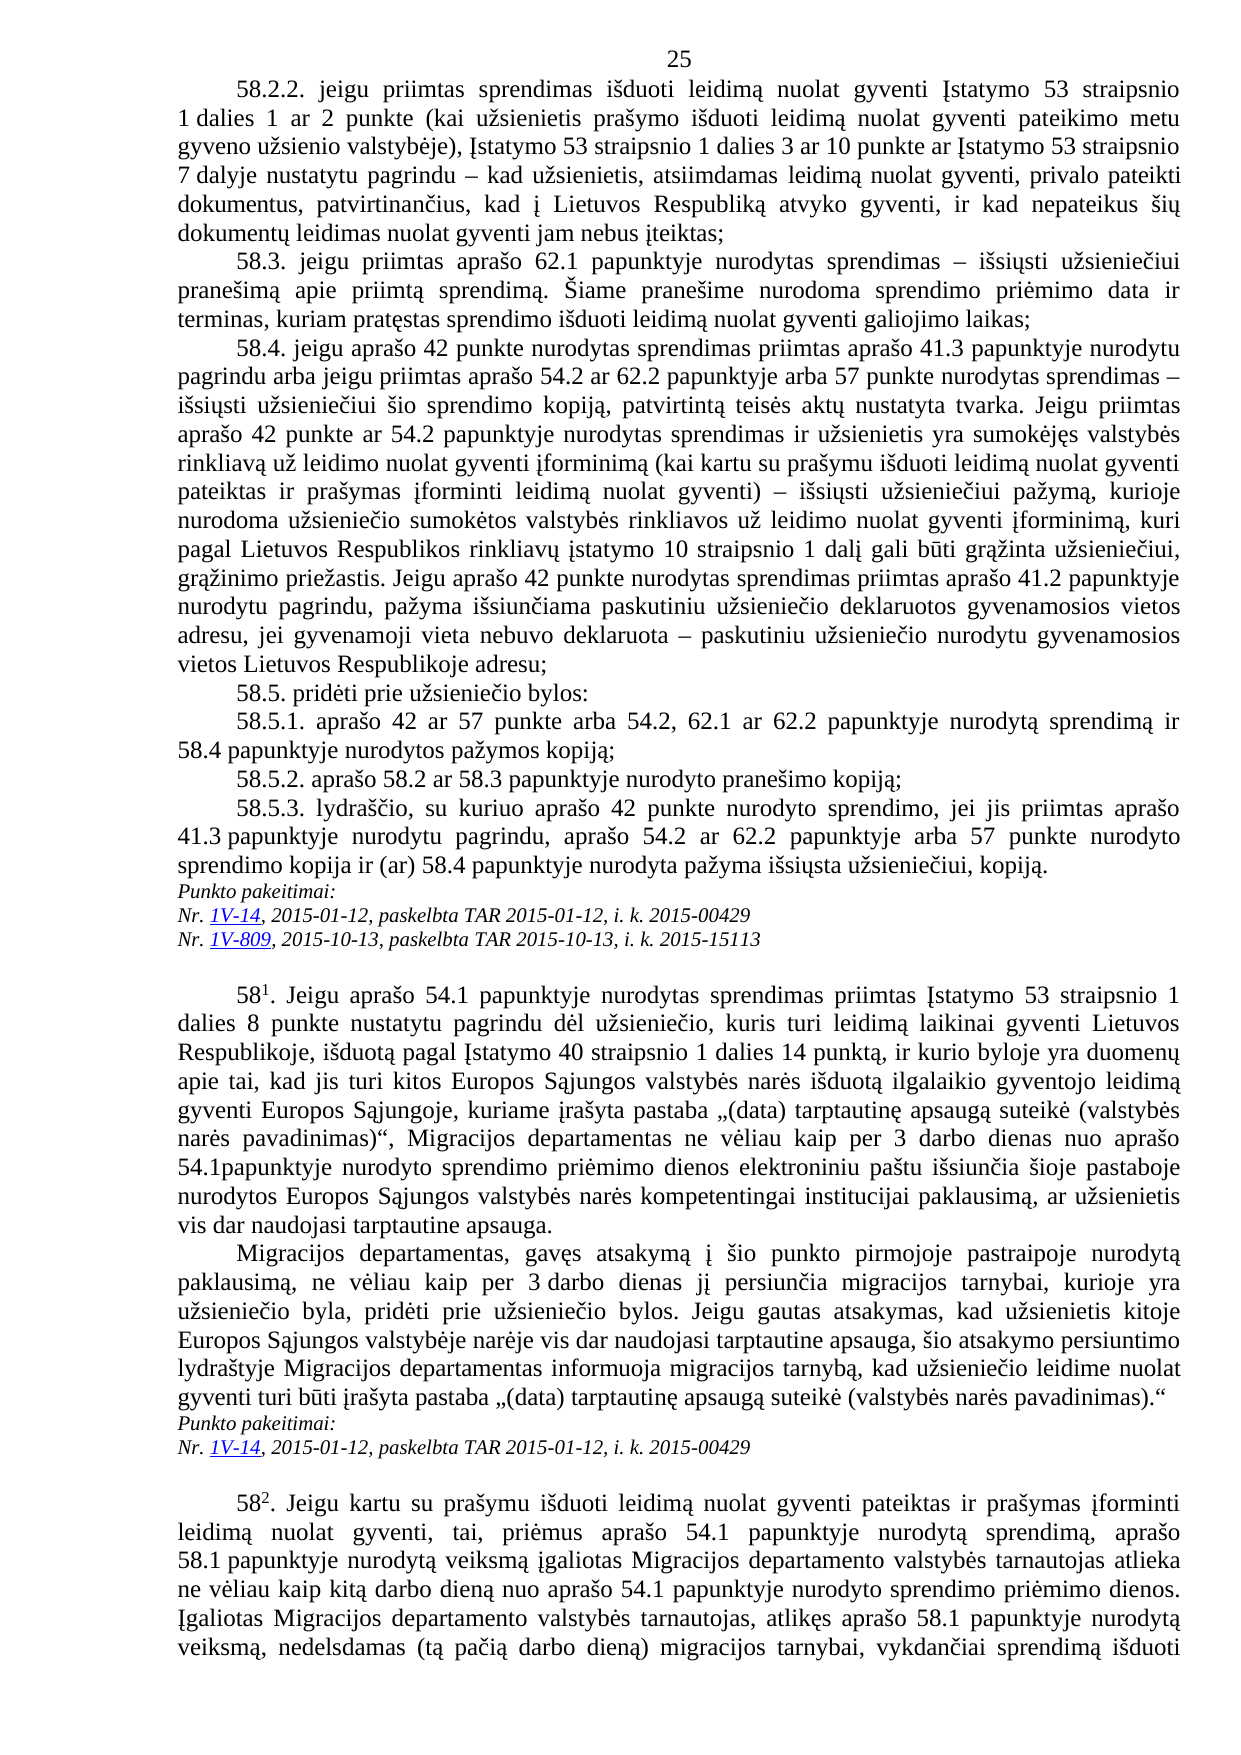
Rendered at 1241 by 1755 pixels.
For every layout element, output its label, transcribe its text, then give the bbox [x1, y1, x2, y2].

text Punkto pakeitimai: [177, 879, 1181, 903]
text 581. Jeigu aprašo 54.1 papunktyje nurodytas sprendimas priimtas Įstatymo 53 straipsnio 1 dalies 8 punkte nustatytu pagrindu dėl užsieniečio, kuris turi leidimą laikinai gyventi Lietuvos Respublikoje, išduotą pagal Įstatymo 40 straipsnio 1 dalies 14 punktą, ir kurio byloje yra duomenų apie tai, kad jis turi kitos Europos Sąjungos valstybės narės išduotą ilgalaikio gyventojo leidimą gyventi Europos Sąjungoje, kuriame įrašyta pastaba „(data) tarptautinę apsaugą suteikė (valstybės narės pavadinimas)“, Migracijos departamentas ne vėliau kaip per 3 darbo dienas nuo aprašo 54.1papunktyje nurodyto sprendimo priėmimo dienos elektroniniu paštu išsiunčia šioje pastaboje nurodytos Europos Sąjungos valstybės narės kompetentingai institucijai paklausimą, ar užsienietis vis dar naudojasi tarptautine apsauga. [177, 980, 1181, 1238]
text Punkto pakeitimai: [177, 1411, 1181, 1435]
text 58.5. pridėti prie užsieniečio bylos: [177, 678, 1181, 706]
text Nr. 1V-14, 2015-01-12, paskelbta TAR 2015-01-12, i. k. 2015-00429 [177, 903, 1181, 927]
text 58.5.3. lydraščio, su kuriuo aprašo 42 punkte nurodyto sprendimo, jei jis priimtas aprašo 41.3 papunktyje nurodytu pagrindu, aprašo 54.2 ar 62.2 papunktyje arba 57 punkte nurodyto sprendimo kopija ir (ar) 58.4 papunktyje nurodyta pažyma išsiųsta užsieniečiui, kopiją. [177, 793, 1181, 879]
text 58.4. jeigu aprašo 42 punkte nurodytas sprendimas priimtas aprašo 41.3 papunktyje nurodytu pagrindu arba jeigu priimtas aprašo 54.2 ar 62.2 papunktyje arba 57 punkte nurodytas sprendimas – išsiųsti užsieniečiui šio sprendimo kopiją, patvirtintą teisės aktų nustatyta tvarka. Jeigu priimtas aprašo 42 punkte ar 54.2 papunktyje nurodytas sprendimas ir užsienietis yra sumokėjęs valstybės rinkliavą už leidimo nuolat gyventi įforminimą (kai kartu su prašymu išduoti leidimą nuolat gyventi pateiktas ir prašymas įforminti leidimą nuolat gyventi) – išsiųsti užsieniečiui pažymą, kurioje nurodoma užsieniečio sumokėtos valstybės rinkliavos už leidimo nuolat gyventi įforminimą, kuri pagal Lietuvos Respublikos rinkliavų įstatymo 10 straipsnio 1 dalį gali būti grąžinta užsieniečiui, grąžinimo priežastis. Jeigu aprašo 42 punkte nurodytas sprendimas priimtas aprašo 41.2 papunktyje nurodytu pagrindu, pažyma išsiunčiama paskutiniu užsieniečio deklaruotos gyvenamosios vietos adresu, jei gyvenamoji vieta nebuvo deklaruota – paskutiniu užsieniečio nurodytu gyvenamosios vietos Lietuvos Respublikoje adresu; [177, 333, 1181, 678]
text 58.5.1. aprašo 42 ar 57 punkte arba 54.2, 62.1 ar 62.2 papunktyje nurodytą sprendimą ir 58.4 papunktyje nurodytos pažymos kopiją; [177, 706, 1181, 764]
text Migracijos departamentas, gavęs atsakymą į šio punkto pirmojoje pastraipoje nurodytą paklausimą, ne vėliau kaip per 3 darbo dienas jį persiunčia migracijos tarnybai, kurioje yra užsieniečio byla, pridėti prie užsieniečio bylos. Jeigu gautas atsakymas, kad užsienietis kitoje Europos Sąjungos valstybėje narėje vis dar naudojasi tarptautine apsauga, šio atsakymo persiuntimo lydraštyje Migracijos departamentas informuoja migracijos tarnybą, kad užsieniečio leidime nuolat gyventi turi būti įrašyta pastaba „(data) tarptautinę apsaugą suteikė (valstybės narės pavadinimas).“ [177, 1238, 1181, 1411]
text 58.3. jeigu priimtas aprašo 62.1 papunktyje nurodytas sprendimas – išsiųsti užsieniečiui pranešimą apie priimtą sprendimą. Šiame pranešime nurodoma sprendimo priėmimo data ir terminas, kuriam pratęstas sprendimo išduoti leidimą nuolat gyventi galiojimo laikas; [177, 246, 1181, 333]
text 58.5.2. aprašo 58.2 ar 58.3 papunktyje nurodyto pranešimo kopiją; [177, 764, 1181, 793]
text Nr. 1V-809, 2015-10-13, paskelbta TAR 2015-10-13, i. k. 2015-15113 [177, 927, 1181, 951]
text 582. Jeigu kartu su prašymu išduoti leidimą nuolat gyventi pateiktas ir prašymas įforminti leidimą nuolat gyventi, tai, priėmus aprašo 54.1 papunktyje nurodytą sprendimą, aprašo 58.1 papunktyje nurodytą veiksmą įgaliotas Migracijos departamento valstybės tarnautojas atlieka ne vėliau kaip kitą darbo dieną nuo aprašo 54.1 papunktyje nurodyto sprendimo priėmimo dienos. Įgaliotas Migracijos departamento valstybės tarnautojas, atlikęs aprašo 58.1 papunktyje nurodytą veiksmą, nedelsdamas (tą pačią darbo dieną) migracijos tarnybai, vykdančiai sprendimą išduoti [177, 1488, 1181, 1660]
text 58.2.2. jeigu priimtas sprendimas išduoti leidimą nuolat gyventi Įstatymo 53 straipsnio 1 dalies 1 ar 2 punkte (kai užsienietis prašymo išduoti leidimą nuolat gyventi pateikimo metu gyveno užsienio valstybėje), Įstatymo 53 straipsnio 1 dalies 3 ar 10 punkte ar Įstatymo 53 straipsnio 7 dalyje nustatytu pagrindu – kad užsienietis, atsiimdamas leidimą nuolat gyventi, privalo pateikti dokumentus, patvirtinančius, kad į Lietuvos Respubliką atvyko gyventi, ir kad nepateikus šių dokumentų leidimas nuolat gyventi jam nebus įteiktas; [177, 74, 1181, 246]
text Nr. 1V-14, 2015-01-12, paskelbta TAR 2015-01-12, i. k. 2015-00429 [177, 1435, 1181, 1459]
